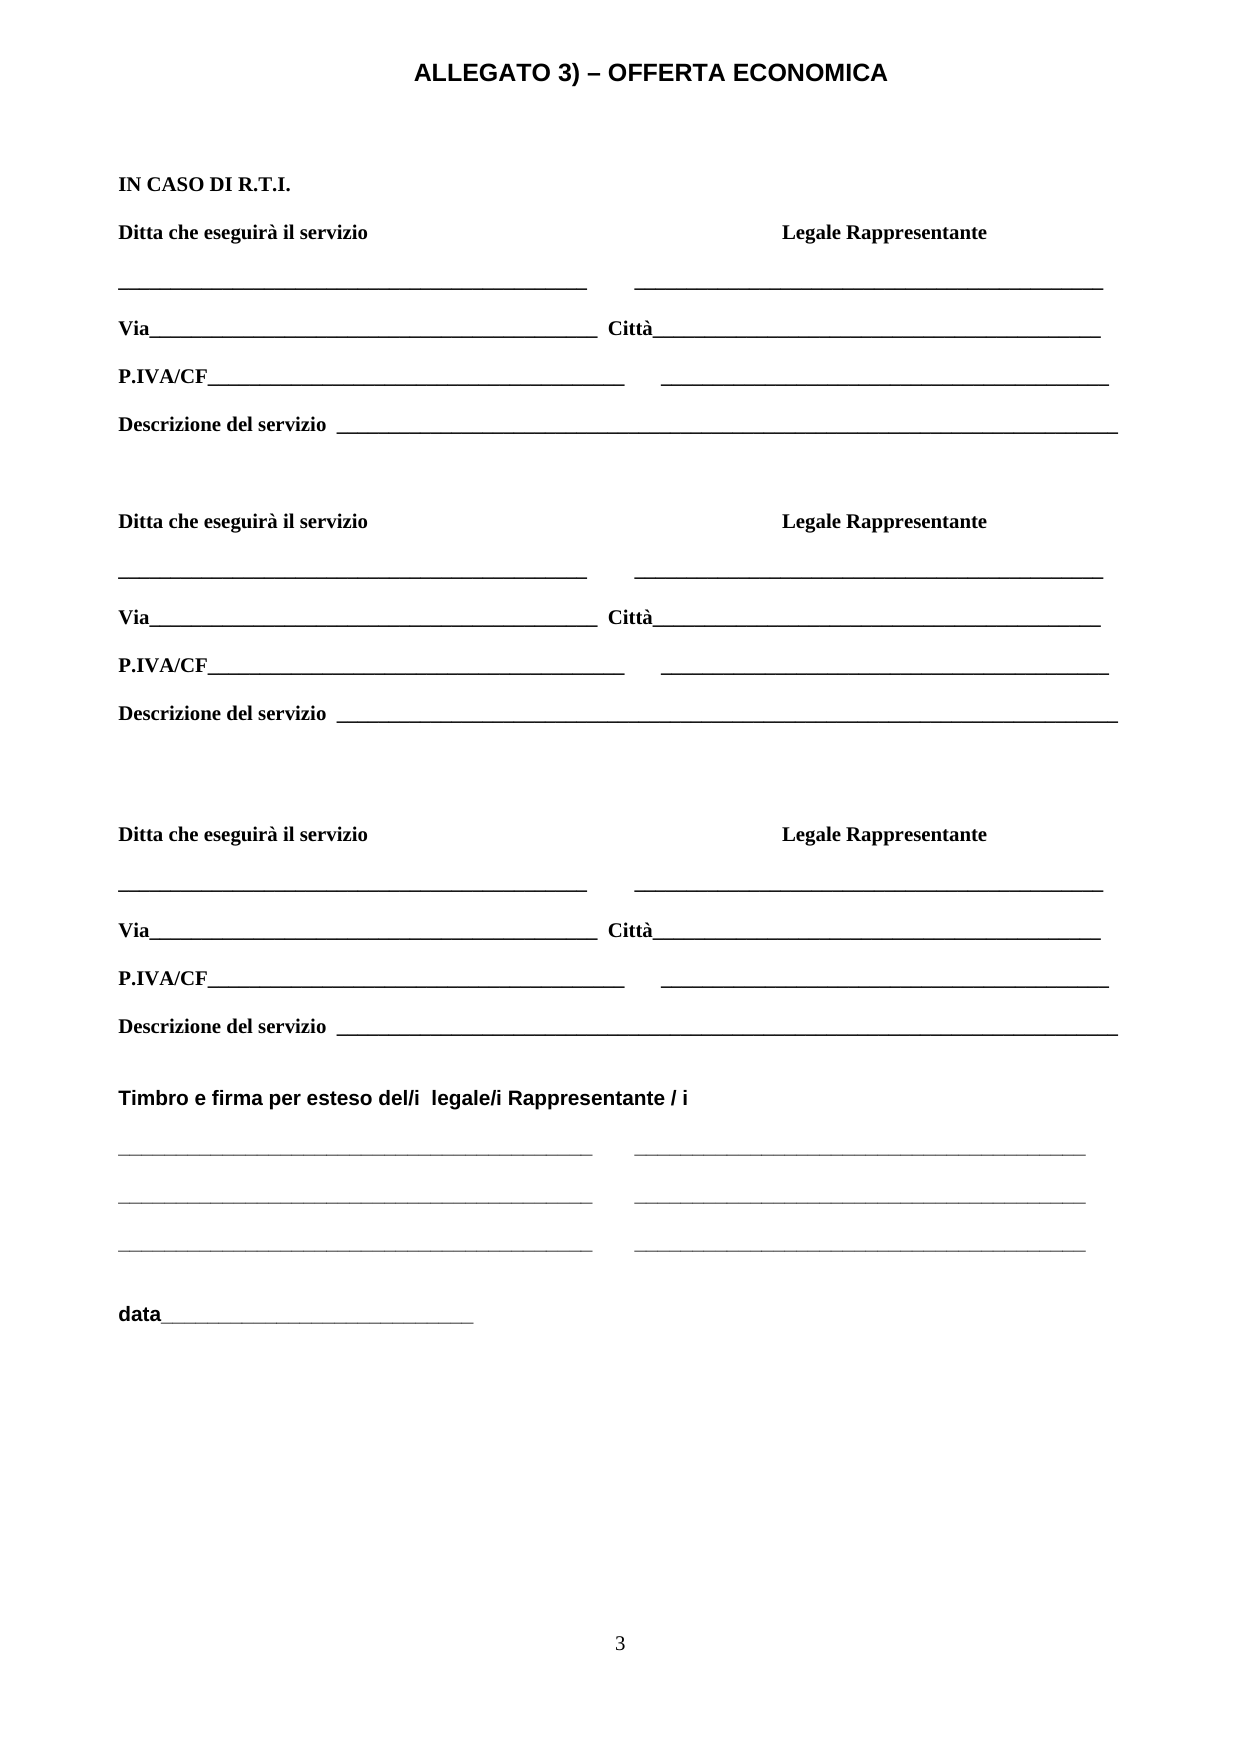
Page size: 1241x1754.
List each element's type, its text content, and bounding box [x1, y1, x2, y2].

text _____________________________________________ _____________________________________________ [118, 557, 1122, 581]
text Descrizione del servizio ___________________________________________________________________________ [118, 701, 1122, 725]
text _________________________________________ _______________________________________ [118, 1230, 1131, 1254]
text Ditta che eseguirà il servizio Legale Rappresentante [118, 821, 1122, 846]
text P.IVA/CF________________________________________ ___________________________________________ [118, 629, 1122, 677]
text _________________________________________ _______________________________________ [118, 1182, 1131, 1206]
text Descrizione del servizio ___________________________________________________________________________ [118, 1014, 1122, 1038]
text Timbro e firma per esteso del/i legale/i Rappresentante / i [118, 1086, 1131, 1110]
text Via___________________________________________ Città___________________________________________ [118, 605, 1122, 629]
text _________________________________________ _______________________________________ [118, 1134, 1131, 1158]
text _____________________________________________ _____________________________________________ [118, 268, 1122, 292]
text P.IVA/CF________________________________________ ___________________________________________ [118, 942, 1122, 990]
text IN CASO DI R.T.I. [118, 172, 1122, 196]
text Ditta che eseguirà il servizio Legale Rappresentante [118, 509, 1122, 533]
text P.IVA/CF________________________________________ ___________________________________________ [118, 340, 1122, 388]
text Ditta che eseguirà il servizio Legale Rappresentante [118, 220, 1122, 244]
text _____________________________________________ _____________________________________________ [118, 869, 1122, 894]
text Via___________________________________________ Città___________________________________________ [118, 316, 1122, 340]
text data___________________________ [118, 1302, 1131, 1326]
text Descrizione del servizio ___________________________________________________________________________ [118, 412, 1122, 436]
text Via___________________________________________ Città___________________________________________ [118, 918, 1122, 942]
